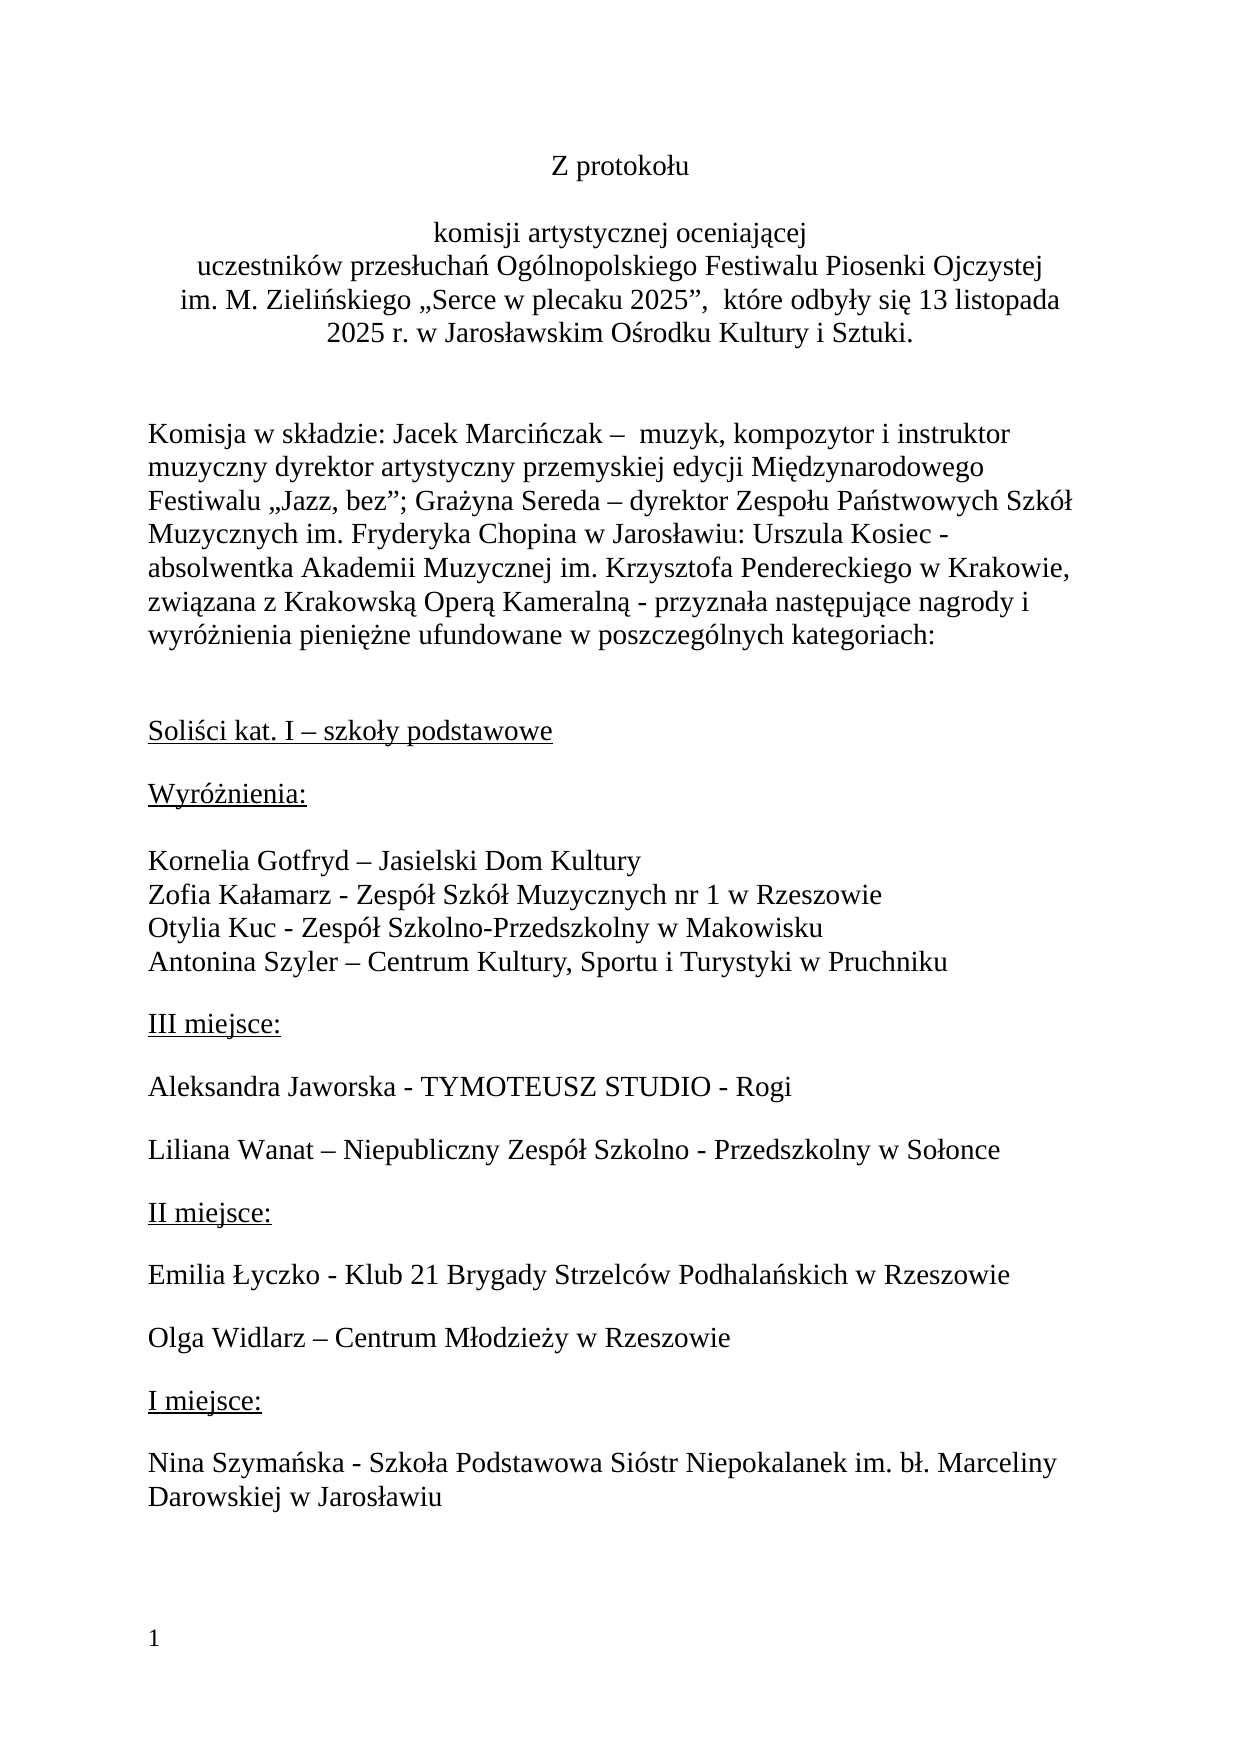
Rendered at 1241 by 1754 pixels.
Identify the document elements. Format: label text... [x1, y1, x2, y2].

text Wyróżnienia: [148, 776, 1093, 810]
text Soliści kat. I – szkoły podstawowe [148, 713, 1093, 747]
text Kornelia Gotfryd – Jasielski Dom Kultury [148, 843, 1093, 877]
text uczestników przesłuchań Ogólnopolskiego Festiwalu Piosenki Ojczystej im. M. Zielińskiego „Serce w plecaku 2025”, które odbyły się 13 listopada 2025 r. w Jarosławskim Ośrodku Kultury i Sztuki. [148, 248, 1093, 349]
text Zofia Kałamarz - Zespół Szkół Muzycznych nr 1 w Rzeszowie [148, 877, 1093, 910]
text Olga Widlarz – Centrum Młodzieży w Rzeszowie [148, 1320, 1093, 1354]
text Emilia Łyczko - Klub 21 Brygady Strzelców Podhalańskich w Rzeszowie [148, 1257, 1093, 1291]
text komisji artystycznej oceniającej [148, 215, 1093, 248]
text Otylia Kuc - Zespół Szkolno-Przedszkolny w Makowisku [148, 910, 1093, 944]
text Z protokołu [148, 148, 1093, 181]
text Komisja w składzie: Jacek Marcińczak – muzyk, kompozytor i instruktor muzyczny dyrektor artystyczny przemyskiej edycji Międzynarodowego Festiwalu „Jazz, bez”; Grażyna Sereda – dyrektor Zespołu Państwowych Szkół Muzycznych im. Fryderyka Chopina w Jarosławiu: Urszula Kosiec - absolwentka Akademii Muzycznej im. Krzysztofa Pendereckiego w Krakowie, związana z Krakowską Operą Kameralną - przyznała następujące nagrody i wyróżnienia pieniężne ufundowane w poszczególnych kategoriach: [148, 416, 1093, 651]
text II miejsce: [148, 1195, 1093, 1228]
text Antonina Szyler – Centrum Kultury, Sportu i Turystyki w Pruchniku [148, 944, 1093, 977]
text Aleksandra Jaworska - TYMOTEUSZ STUDIO - Rogi [148, 1069, 1093, 1103]
text I miejsce: [148, 1383, 1093, 1416]
text Nina Szymańska - Szkoła Podstawowa Sióstr Niepokalanek im. bł. Marceliny Darowskiej w Jarosławiu [148, 1446, 1093, 1513]
text Liliana Wanat – Niepubliczny Zespół Szkolno - Przedszkolny w Sołonce [148, 1132, 1093, 1166]
text III miejsce: [148, 1007, 1093, 1040]
